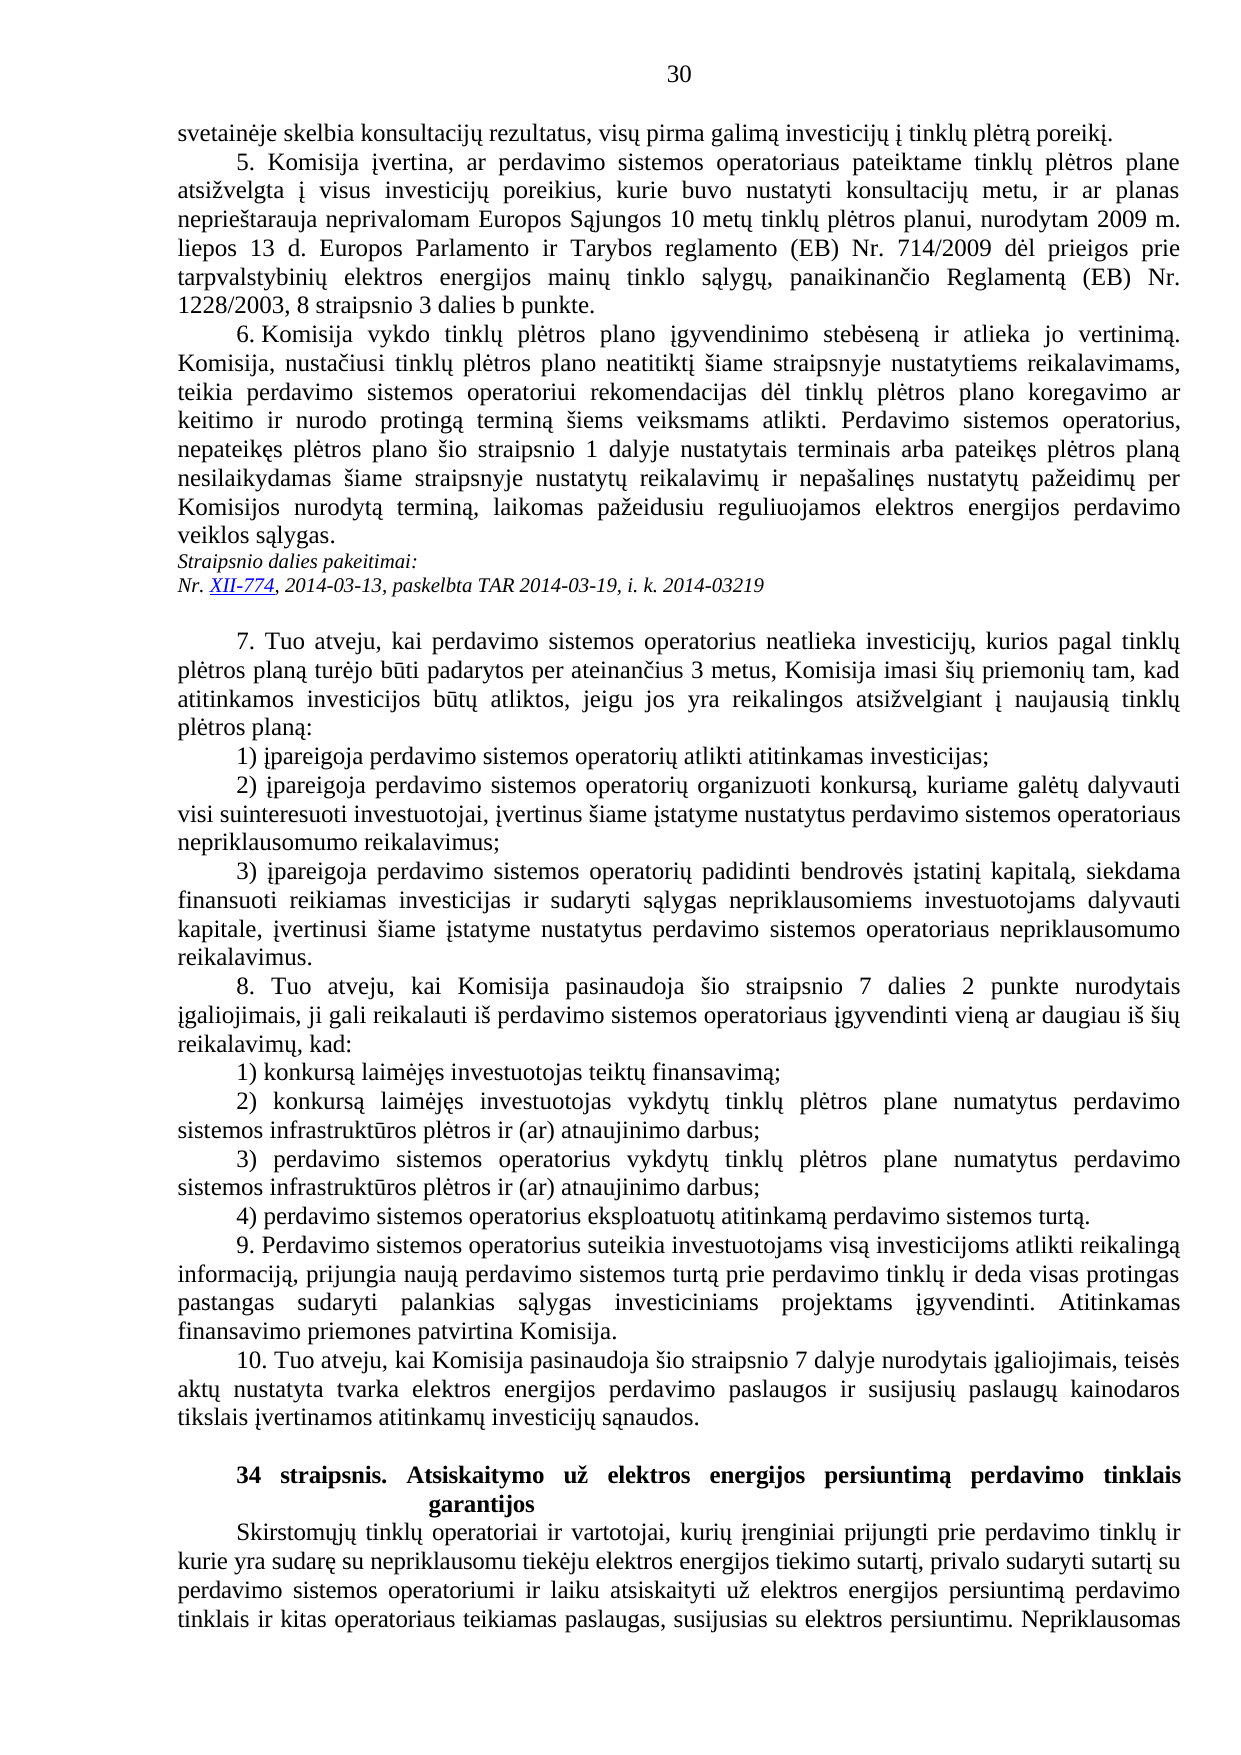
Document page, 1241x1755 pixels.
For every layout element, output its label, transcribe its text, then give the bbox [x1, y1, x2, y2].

text 2) konkursą laimėjęs investuotojas vykdytų tinklų plėtros plane numatytus perdavimo sistemos infrastruktūros plėtros ir (ar) atnaujinimo darbus; [177, 1086, 1181, 1144]
text 9. Perdavimo sistemos operatorius suteikia investuotojams visą investicijoms atlikti reikalingą informaciją, prijungia naują perdavimo sistemos turtą prie perdavimo tinklų ir deda visas protingas pastangas sudaryti palankias sąlygas investiciniams projektams įgyvendinti. Atitinkamas finansavimo priemones patvirtina Komisija. [177, 1230, 1181, 1345]
text 5. Komisija įvertina, ar perdavimo sistemos operatoriaus pateiktame tinklų plėtros plane atsižvelgta į visus investicijų poreikius, kurie buvo nustatyti konsultacijų metu, ir ar planas neprieštarauja neprivalomam Europos Sąjungos 10 metų tinklų plėtros planui, nurodytam 2009 m. liepos 13 d. Europos Parlamento ir Tarybos reglamento (EB) Nr. 714/2009 dėl prieigos prie tarpvalstybinių elektros energijos mainų tinklo sąlygų, panaikinančio Reglamentą (EB) Nr. 1228/2003, 8 straipsnio 3 dalies b punkte. [177, 147, 1181, 319]
text 3) įpareigoja perdavimo sistemos operatorių padidinti bendrovės įstatinį kapitalą, siekdama finansuoti reikiamas investicijas ir sudaryti sąlygas nepriklausomiems investuotojams dalyvauti kapitale, įvertinusi šiame įstatyme nustatytus perdavimo sistemos operatoriaus nepriklausomumo reikalavimus. [177, 856, 1181, 971]
text 7. Tuo atveju, kai perdavimo sistemos operatorius neatlieka investicijų, kurios pagal tinklų plėtros planą turėjo būti padarytos per ateinančius 3 metus, Komisija imasi šių priemonių tam, kad atitinkamos investicijos būtų atliktos, jeigu jos yra reikalingos atsižvelgiant į naujausią tinklų plėtros planą: [177, 626, 1181, 741]
text Nr. XII-774, 2014-03-13, paskelbta TAR 2014-03-19, i. k. 2014-03219 [177, 573, 1181, 597]
text 8. Tuo atveju, kai Komisija pasinaudoja šio straipsnio 7 dalies 2 punkte nurodytais įgaliojimais, ji gali reikalauti iš perdavimo sistemos operatoriaus įgyvendinti vieną ar daugiau iš šių reikalavimų, kad: [177, 971, 1181, 1057]
text 3) perdavimo sistemos operatorius vykdytų tinklų plėtros plane numatytus perdavimo sistemos infrastruktūros plėtros ir (ar) atnaujinimo darbus; [177, 1144, 1181, 1201]
text 6. Komisija vykdo tinklų plėtros plano įgyvendinimo stebėseną ir atlieka jo vertinimą. Komisija, nustačiusi tinklų plėtros plano neatitiktį šiame straipsnyje nustatytiems reikalavimams, teikia perdavimo sistemos operatoriui rekomendacijas dėl tinklų plėtros plano koregavimo ar keitimo ir nurodo protingą terminą šiems veiksmams atlikti. Perdavimo sistemos operatorius, nepateikęs plėtros plano šio straipsnio 1 dalyje nustatytais terminais arba pateikęs plėtros planą nesilaikydamas šiame straipsnyje nustatytų reikalavimų ir nepašalinęs nustatytų pažeidimų per Komisijos nurodytą terminą, laikomas pažeidusiu reguliuojamos elektros energijos perdavimo veiklos sąlygas. [177, 319, 1181, 549]
text 10. Tuo atveju, kai Komisija pasinaudoja šio straipsnio 7 dalyje nurodytais įgaliojimais, teisės aktų nustatyta tvarka elektros energijos perdavimo paslaugos ir susijusių paslaugų kainodaros tikslais įvertinamos atitinkamų investicijų sąnaudos. [177, 1345, 1181, 1431]
text 2) įpareigoja perdavimo sistemos operatorių organizuoti konkursą, kuriame galėtų dalyvauti visi suinteresuoti investuotojai, įvertinus šiame įstatyme nustatytus perdavimo sistemos operatoriaus nepriklausomumo reikalavimus; [177, 770, 1181, 856]
text Skirstomųjų tinklų operatoriai ir vartotojai, kurių įrenginiai prijungti prie perdavimo tinklų ir kurie yra sudarę su nepriklausomu tiekėju elektros energijos tiekimo sutartį, privalo sudaryti sutartį su perdavimo sistemos operatoriumi ir laiku atsiskaityti už elektros energijos persiuntimą perdavimo tinklais ir kitas operatoriaus teikiamas paslaugas, susijusias su elektros persiuntimu. Nepriklausomas [177, 1517, 1181, 1632]
text 1) konkursą laimėjęs investuotojas teiktų finansavimą; [177, 1057, 1181, 1086]
text Straipsnio dalies pakeitimai: [177, 549, 1181, 573]
text 1) įpareigoja perdavimo sistemos operatorių atlikti atitinkamas investicijas; [177, 741, 1181, 770]
text 4) perdavimo sistemos operatorius eksploatuotų atitinkamą perdavimo sistemos turtą. [177, 1201, 1181, 1230]
text 34 straipsnis. Atsiskaitymo už elektros energijos persiuntimą perdavimo tinklais garantijos [236, 1460, 1181, 1517]
text svetainėje skelbia konsultacijų rezultatus, visų pirma galimą investicijų į tinklų plėtrą poreikį. [177, 118, 1181, 147]
